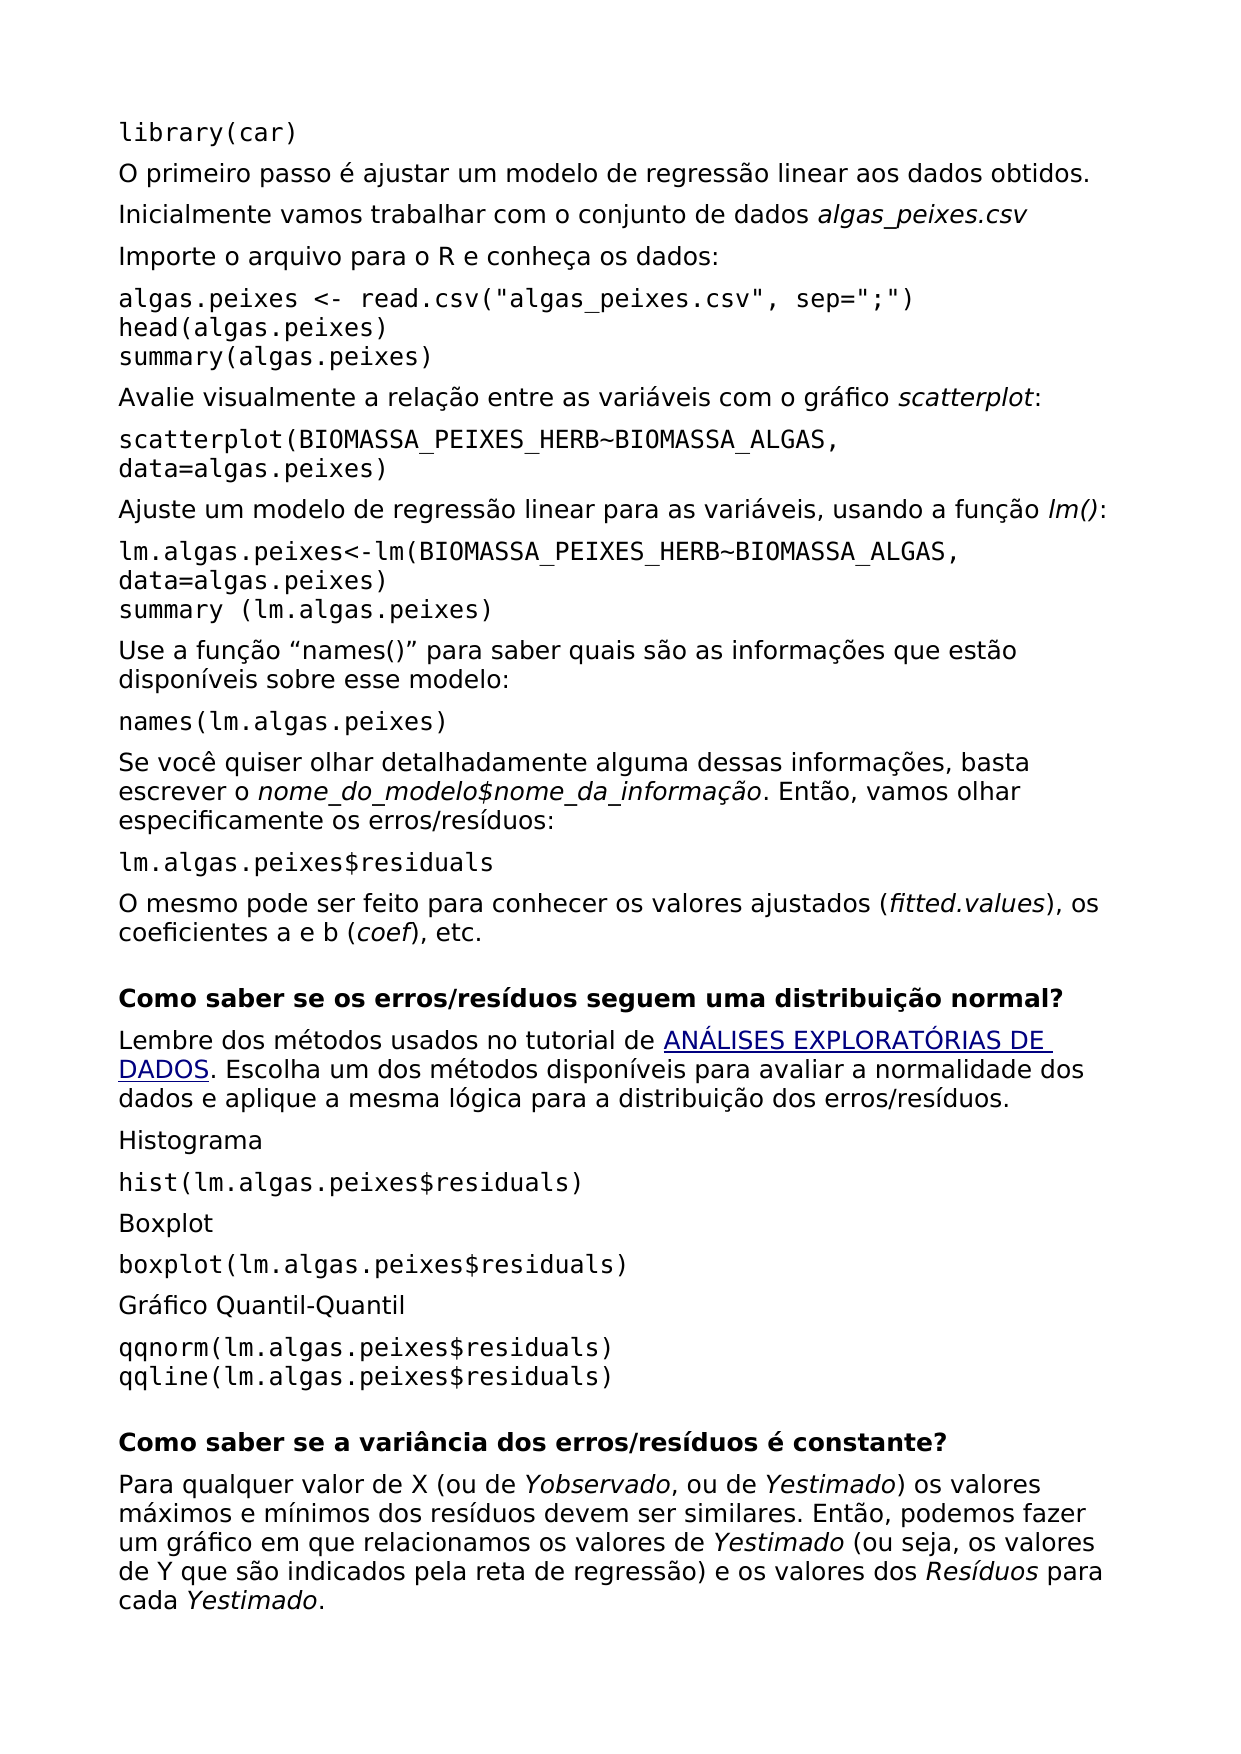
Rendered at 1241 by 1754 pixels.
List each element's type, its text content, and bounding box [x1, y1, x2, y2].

text Importe o arquivo para o R e conheça os dados: [118, 242, 1122, 272]
subtitle Como saber se os erros/resíduos seguem uma distribuição normal? [118, 984, 1122, 1014]
text Gráfico Quantil-Quantil [118, 1291, 1122, 1321]
text boxplot(lm.algas.peixes$residuals) [118, 1251, 1122, 1280]
text Boxplot [118, 1209, 1122, 1238]
text lm.algas.peixes$residuals [118, 848, 1122, 877]
text scatterplot(BIOMASSA_PEIXES_HERB~BIOMASSA_ALGAS, data=algas.peixes) [118, 425, 1122, 483]
text O mesmo pode ser feito para conhecer os valores ajustados (fitted.values), os coeficientes a e b (coef), etc. [118, 889, 1122, 947]
text O primeiro passo é ajustar um modelo de regressão linear aos dados obtidos. [118, 159, 1122, 188]
text Para qualquer valor de X (ou de Yobservado, ou de Yestimado) os valores máximos e mínimos dos resíduos devem ser similares. Então, podemos fazer um gráfico em que relacionamos os valores de Yestimado (ou seja, os valores de Y que são indicados pela reta de regressão) e os valores dos Resíduos para cada Yestimado. [118, 1470, 1122, 1616]
text lm.algas.peixes<-lm(BIOMASSA_PEIXES_HERB~BIOMASSA_ALGAS, data=algas.peixes) summary (lm.algas.peixes) [118, 537, 1122, 624]
text Histograma [118, 1126, 1122, 1155]
text hist(lm.algas.peixes$residuals) [118, 1168, 1122, 1197]
text Avalie visualmente a relação entre as variáveis com o gráfico scatterplot: [118, 383, 1122, 412]
text Se você quiser olhar detalhadamente alguma dessas informações, basta escrever o nome_do_modelo$nome_da_informação. Então, vamos olhar especificamente os erros/resíduos: [118, 748, 1122, 835]
text qqnorm(lm.algas.peixes$residuals) qqline(lm.algas.peixes$residuals) [118, 1333, 1122, 1391]
text Lembre dos métodos usados no tutorial de ANÁLISES EXPLORATÓRIAS DE DADOS. Escolha um dos métodos disponíveis para avaliar a normalidade dos dados e aplique a mesma lógica para a distribuição dos erros/resíduos. [118, 1026, 1122, 1114]
text Use a função “names()” para saber quais são as informações que estão disponíveis sobre esse modelo: [118, 636, 1122, 694]
text names(lm.algas.peixes) [118, 707, 1122, 736]
subtitle Como saber se a variância dos erros/resíduos é constante? [118, 1428, 1122, 1457]
text Ajuste um modelo de regressão linear para as variáveis, usando a função lm(): [118, 495, 1122, 524]
text Inicialmente vamos trabalhar com o conjunto de dados algas_peixes.csv [118, 201, 1122, 230]
text algas.peixes <- read.csv("algas_peixes.csv", sep=";") head(algas.peixes) summary(algas.peixes) [118, 284, 1122, 372]
text library(car) [118, 118, 1122, 147]
